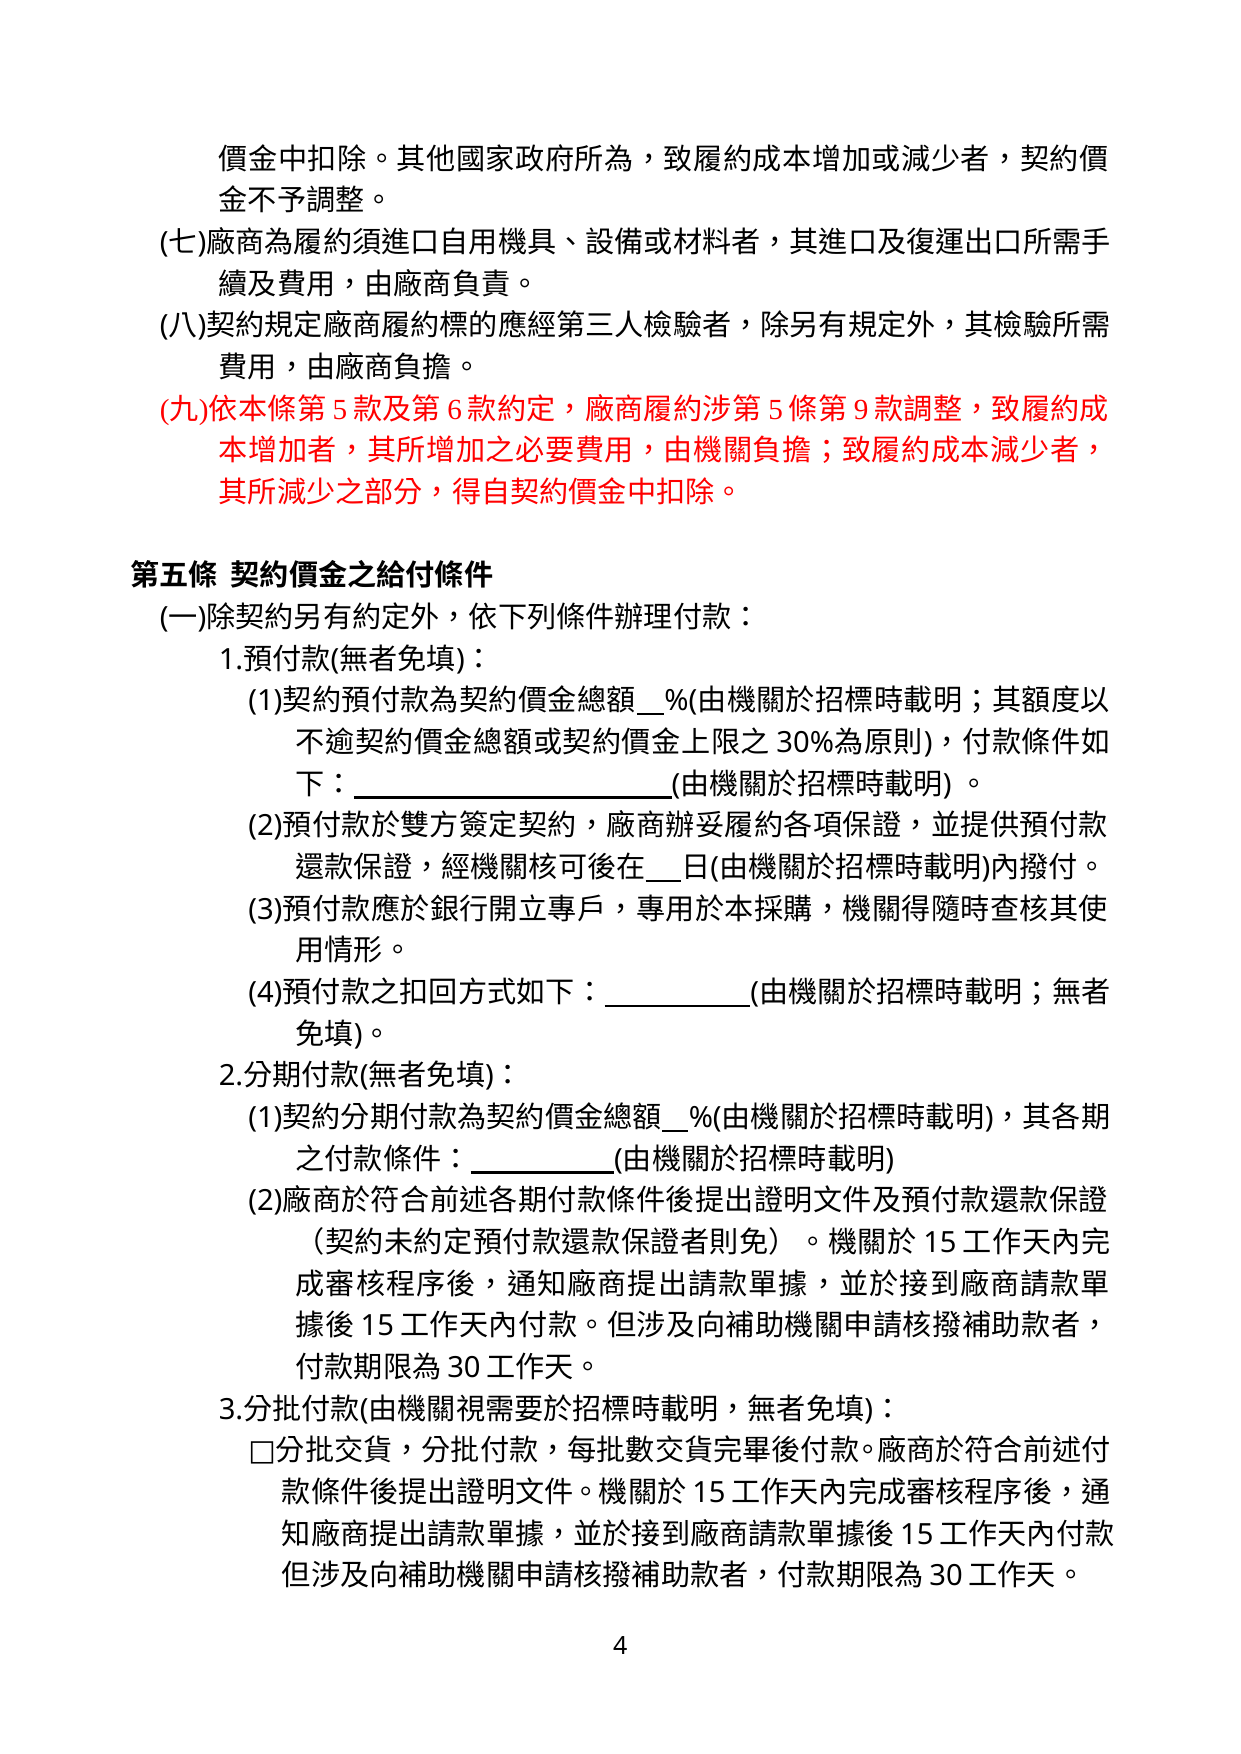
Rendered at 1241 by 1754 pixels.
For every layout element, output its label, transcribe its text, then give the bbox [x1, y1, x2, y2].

text 價金中扣除。其他國家政府所為，致履約成本增加或減少者，契約價金不予調整。 [159, 136, 1110, 219]
text 3.分批付款(由機關視需要於招標時載明，無者免填)： [218, 1386, 1104, 1427]
text (3)預付款應於銀行開立專戶，專用於本採購，機關得隨時查核其使用情形。 [248, 886, 1110, 969]
text (4)預付款之扣回方式如下： (由機關於招標時載明；無者免填)。 [248, 969, 1110, 1052]
text (1)契約分期付款為契約價金總額 %(由機關於招標時載明)，其各期之付款條件： (由機關於招標時載明) [248, 1094, 1110, 1177]
text (2)廠商於符合前述各期付款條件後提出證明文件及預付款還款保證（契約未約定預付款還款保證者則免）。機關於15工作天內完成審核程序後，通知廠商提出請款單據，並於接到廠商請款單據後15工作天內付款。但涉及向補助機關申請核撥補助款者，付款期限為30工作天。 [248, 1177, 1110, 1386]
text 1.預付款(無者免填)： [218, 636, 1104, 677]
text 2.分期付款(無者免填)： [218, 1052, 1104, 1094]
text (七)廠商為履約須進口自用機具、設備或材料者，其進口及復運出口所需手續及費用，由廠商負責。 [159, 219, 1110, 302]
text (一)除契約另有約定外，依下列條件辦理付款： [159, 594, 1110, 636]
text □分批交貨，分批付款，每批數交貨完畢後付款。廠商於符合前述付款條件後提出證明文件。機關於15工作天內完成審核程序後，通知廠商提出請款單據，並於接到廠商請款單據後15工作天內付款。但涉及向補助機關申請核撥補助款者，付款期限為30工作天。 [248, 1427, 1110, 1594]
text (1)契約預付款為契約價金總額 %(由機關於招標時載明；其額度以不逾契約價金總額或契約價金上限之30%為原則)，付款條件如下： (由機關於招標時載明) 。 [248, 677, 1110, 802]
text (八)契約規定廠商履約標的應經第三人檢驗者，除另有規定外，其檢驗所需費用，由廠商負擔。 [159, 302, 1110, 386]
text (九)依本條第5款及第6款約定，廠商履約涉第5條第9款調整，致履約成本增加者，其所增加之必要費用，由機關負擔；致履約成本減少者，其所減少之部分，得自契約價金中扣除。 [159, 386, 1110, 511]
text 第五條 契約價金之給付條件 [130, 552, 1110, 594]
text (2)預付款於雙方簽定契約，廠商辦妥履約各項保證，並提供預付款還款保證，經機關核可後在 日(由機關於招標時載明)內撥付。 [248, 802, 1110, 886]
